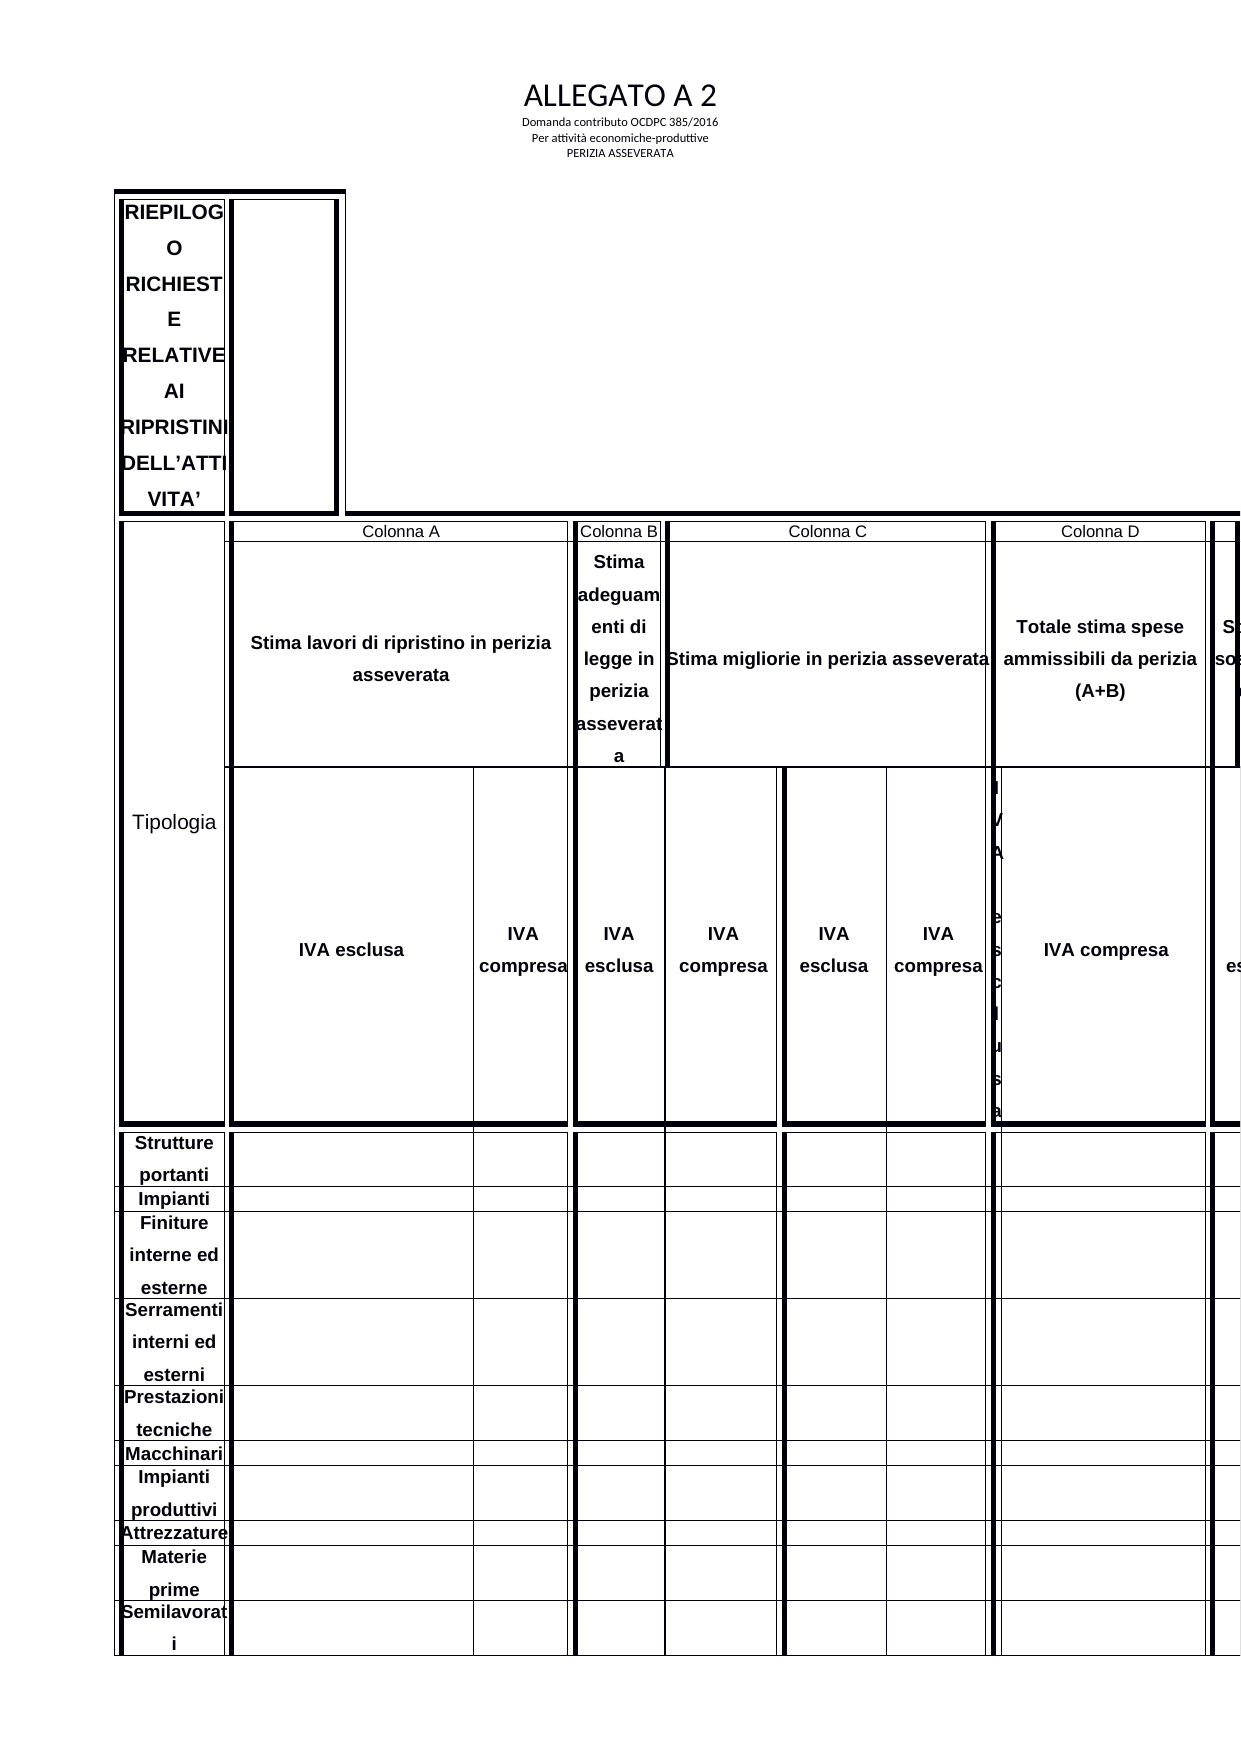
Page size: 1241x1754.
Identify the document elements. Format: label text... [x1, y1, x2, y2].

table_cell [666, 1133, 776, 1186]
table_cell [568, 1441, 573, 1465]
table_cell [666, 1441, 776, 1465]
table_cell [1215, 1187, 1240, 1211]
table_cell [996, 1386, 1001, 1440]
table_cell [234, 1299, 473, 1385]
table_cell [229, 1127, 473, 1132]
table_cell [234, 1466, 473, 1520]
table_cell [578, 1601, 664, 1655]
table_cell [578, 1521, 664, 1545]
table_cell [474, 1212, 567, 1298]
table_cell Impianti produttivi [124, 1466, 224, 1520]
table_cell [578, 1386, 664, 1440]
table_cell [1210, 1127, 1240, 1132]
table_cell [1206, 1441, 1210, 1465]
table_cell [1002, 1121, 1210, 1186]
table_cell [777, 1546, 781, 1600]
table_cell [986, 1212, 990, 1298]
table_cell [474, 1133, 567, 1186]
table_cell [887, 1441, 985, 1465]
table_cell [777, 1441, 781, 1465]
table_cell [1002, 1466, 1205, 1520]
table_cell [1215, 1212, 1240, 1298]
table_cell [1002, 1133, 1205, 1186]
table_cell [568, 768, 573, 1121]
table_cell [578, 1441, 664, 1465]
table_cell IVA esclusa [996, 768, 1001, 823]
table_cell [996, 1187, 1001, 1211]
table_cell [578, 1187, 664, 1211]
table_cell [666, 1121, 781, 1186]
table_cell [234, 1212, 473, 1298]
table_cell Stima adeguamenti di legge in perizia asseverata [578, 542, 660, 766]
table_cell [887, 1601, 985, 1655]
table_cell [787, 1133, 886, 1186]
table_cell [777, 1299, 781, 1385]
table_header [234, 200, 334, 511]
table_cell [887, 1386, 985, 1440]
table_cell Impianti [124, 1187, 224, 1211]
table_cell [1002, 1521, 1205, 1545]
table_cell [787, 1466, 886, 1520]
table_cell [986, 1601, 990, 1655]
table_cell [568, 1521, 573, 1545]
table_cell [1215, 1386, 1240, 1440]
table_cell [996, 1466, 1001, 1520]
table_cell [1215, 1299, 1240, 1385]
table_cell IVA esclusa [578, 768, 664, 1121]
table_cell [986, 1546, 990, 1600]
table_cell [1002, 1441, 1205, 1465]
table_cell IVA compresa [474, 768, 567, 1121]
table_cell [787, 1546, 886, 1600]
table_cell [666, 1212, 776, 1298]
table_cell [1206, 1466, 1210, 1520]
table_cell [119, 511, 229, 541]
table_cell [1215, 1441, 1240, 1465]
table_cell [1215, 1133, 1240, 1186]
table_cell [777, 1466, 781, 1520]
table_cell [996, 1601, 1001, 1655]
table_cell [1206, 1546, 1210, 1600]
table_cell [787, 1601, 886, 1655]
table_cell [234, 1187, 473, 1211]
table_cell [1002, 1386, 1205, 1440]
table_cell [777, 1521, 781, 1545]
table_cell Colonna D [990, 516, 1210, 541]
table_cell [1206, 1299, 1210, 1385]
table_cell Prestazioni tecniche [124, 1386, 224, 1440]
table_cell Stima migliorie in perizia asseverata [670, 542, 985, 766]
table_cell [568, 1546, 573, 1600]
table_cell [887, 1187, 985, 1211]
table_cell [666, 1187, 776, 1211]
table_cell IVA esclusa [996, 856, 1001, 916]
table_cell [666, 1601, 776, 1655]
table_cell IVA esclusa [996, 986, 1001, 1081]
table_cell [787, 1187, 886, 1211]
table_cell IVA esclusa [1215, 768, 1240, 1121]
table_cell Macchinari [124, 1441, 224, 1465]
table_cell [887, 1546, 985, 1600]
table_cell [568, 542, 573, 766]
table_cell [1206, 1187, 1210, 1211]
table_cell [1215, 1546, 1240, 1600]
table_cell [474, 1466, 567, 1520]
table_cell IVA compresa [887, 768, 985, 1121]
table_cell [578, 1546, 664, 1600]
table_cell [777, 1187, 781, 1211]
table_cell Spese ammissibili già sostenute documentate e ritenute congrue [1215, 542, 1235, 766]
table_cell [787, 1521, 886, 1545]
table_cell [1002, 1187, 1205, 1211]
table_cell [474, 1187, 567, 1211]
table_cell [568, 1187, 573, 1211]
table_cell Totale stima spese ammissibili da perizia (A+B) [996, 542, 1205, 766]
table_cell [1002, 1601, 1205, 1655]
table_cell [666, 1521, 776, 1545]
table_cell [1215, 1521, 1240, 1545]
table_cell [234, 1441, 473, 1465]
table_cell [578, 1299, 664, 1385]
table_cell [578, 1212, 664, 1298]
table_cell Tipologia [124, 522, 224, 1121]
table_cell [1206, 1386, 1210, 1440]
table_cell [234, 1601, 473, 1655]
table_cell [568, 1299, 573, 1385]
table_cell [986, 768, 990, 1121]
table_cell Serramenti interni ed esterni [124, 1299, 224, 1385]
table_cell [234, 1133, 473, 1186]
table_cell [986, 1386, 990, 1440]
table_cell [787, 1212, 886, 1298]
table_cell [1002, 1546, 1205, 1600]
table_cell [666, 1466, 776, 1520]
table_cell Stima migliorie in perizia asseverata [986, 542, 990, 766]
table_cell [996, 1521, 1001, 1545]
table_cell [568, 1466, 573, 1520]
table_cell [1206, 768, 1210, 1121]
table_cell [474, 1601, 567, 1655]
table_cell Finiture interne ed esterne [124, 1212, 224, 1298]
table_cell IVA esclusa [787, 768, 886, 1121]
table_cell [474, 1546, 567, 1600]
table_cell [225, 542, 229, 766]
table_cell [986, 1466, 990, 1520]
table_cell [986, 1521, 990, 1545]
table_cell [787, 1386, 886, 1440]
table_cell [1206, 1601, 1210, 1655]
table_cell [474, 1299, 567, 1385]
table_cell [887, 1212, 985, 1298]
table_cell [578, 1133, 664, 1186]
table_cell [234, 1546, 473, 1600]
table_cell [234, 1521, 473, 1545]
table_cell IVA compresa [1002, 768, 1205, 1121]
table_cell [1002, 1299, 1205, 1385]
table_cell [990, 1122, 1001, 1132]
table_cell [986, 1187, 990, 1211]
table_cell Strutture portanti [119, 1121, 229, 1186]
table_cell [986, 1441, 990, 1465]
table_cell [666, 1299, 776, 1385]
table_cell [1002, 1212, 1205, 1298]
table_cell [573, 1127, 664, 1132]
table_cell [777, 1601, 781, 1655]
table_header [229, 194, 339, 199]
table_cell Colonna E [1215, 522, 1235, 541]
table_cell [887, 1521, 985, 1545]
table_cell [986, 1299, 990, 1385]
table_cell [787, 1299, 886, 1385]
table_cell [1206, 1521, 1210, 1545]
table_cell [996, 1546, 1001, 1600]
table_cell [666, 1546, 776, 1600]
table_cell [578, 1466, 664, 1520]
table_cell Attrezzature [124, 1521, 224, 1545]
table_cell Colonna A [229, 511, 573, 541]
table_cell [1206, 1212, 1210, 1298]
table_cell [568, 1601, 573, 1655]
table_cell [568, 1386, 573, 1440]
table_cell [234, 1386, 473, 1440]
table_cell [225, 768, 229, 1121]
table_cell Materie prime [124, 1546, 224, 1600]
table_cell IVA compresa [666, 768, 776, 1121]
table_cell Colonna B [573, 516, 665, 541]
table_cell [996, 1212, 1001, 1298]
table_cell [887, 1299, 985, 1385]
table_cell [781, 1122, 886, 1132]
table_cell [568, 1212, 573, 1298]
table_cell Stima lavori di ripristino in perizia asseverata [234, 542, 567, 766]
table_cell [474, 1386, 567, 1440]
table_cell [474, 1521, 567, 1545]
table_cell Semilavorati [124, 1601, 224, 1655]
table_cell [996, 1441, 1001, 1465]
table_cell [787, 1441, 886, 1465]
table_cell Colonna C [665, 516, 990, 541]
table_cell [996, 1133, 1001, 1186]
table_cell [777, 768, 781, 1121]
table_cell [777, 1386, 781, 1440]
table_cell [1215, 1466, 1240, 1520]
table_cell [474, 1121, 573, 1186]
table_cell [887, 1121, 990, 1186]
table_cell [887, 1466, 985, 1520]
table_cell [666, 1386, 776, 1440]
table_cell IVA esclusa [234, 768, 473, 1121]
table_cell [887, 1133, 985, 1186]
table_cell [996, 1299, 1001, 1385]
table_cell [1215, 1601, 1240, 1655]
table_cell [777, 1212, 781, 1298]
table_cell [474, 1441, 567, 1465]
table_header RIEPILOGO RICHIESTE RELATIVE AI RIPRISTINI DELL’ATTIVITA’ [119, 194, 229, 511]
